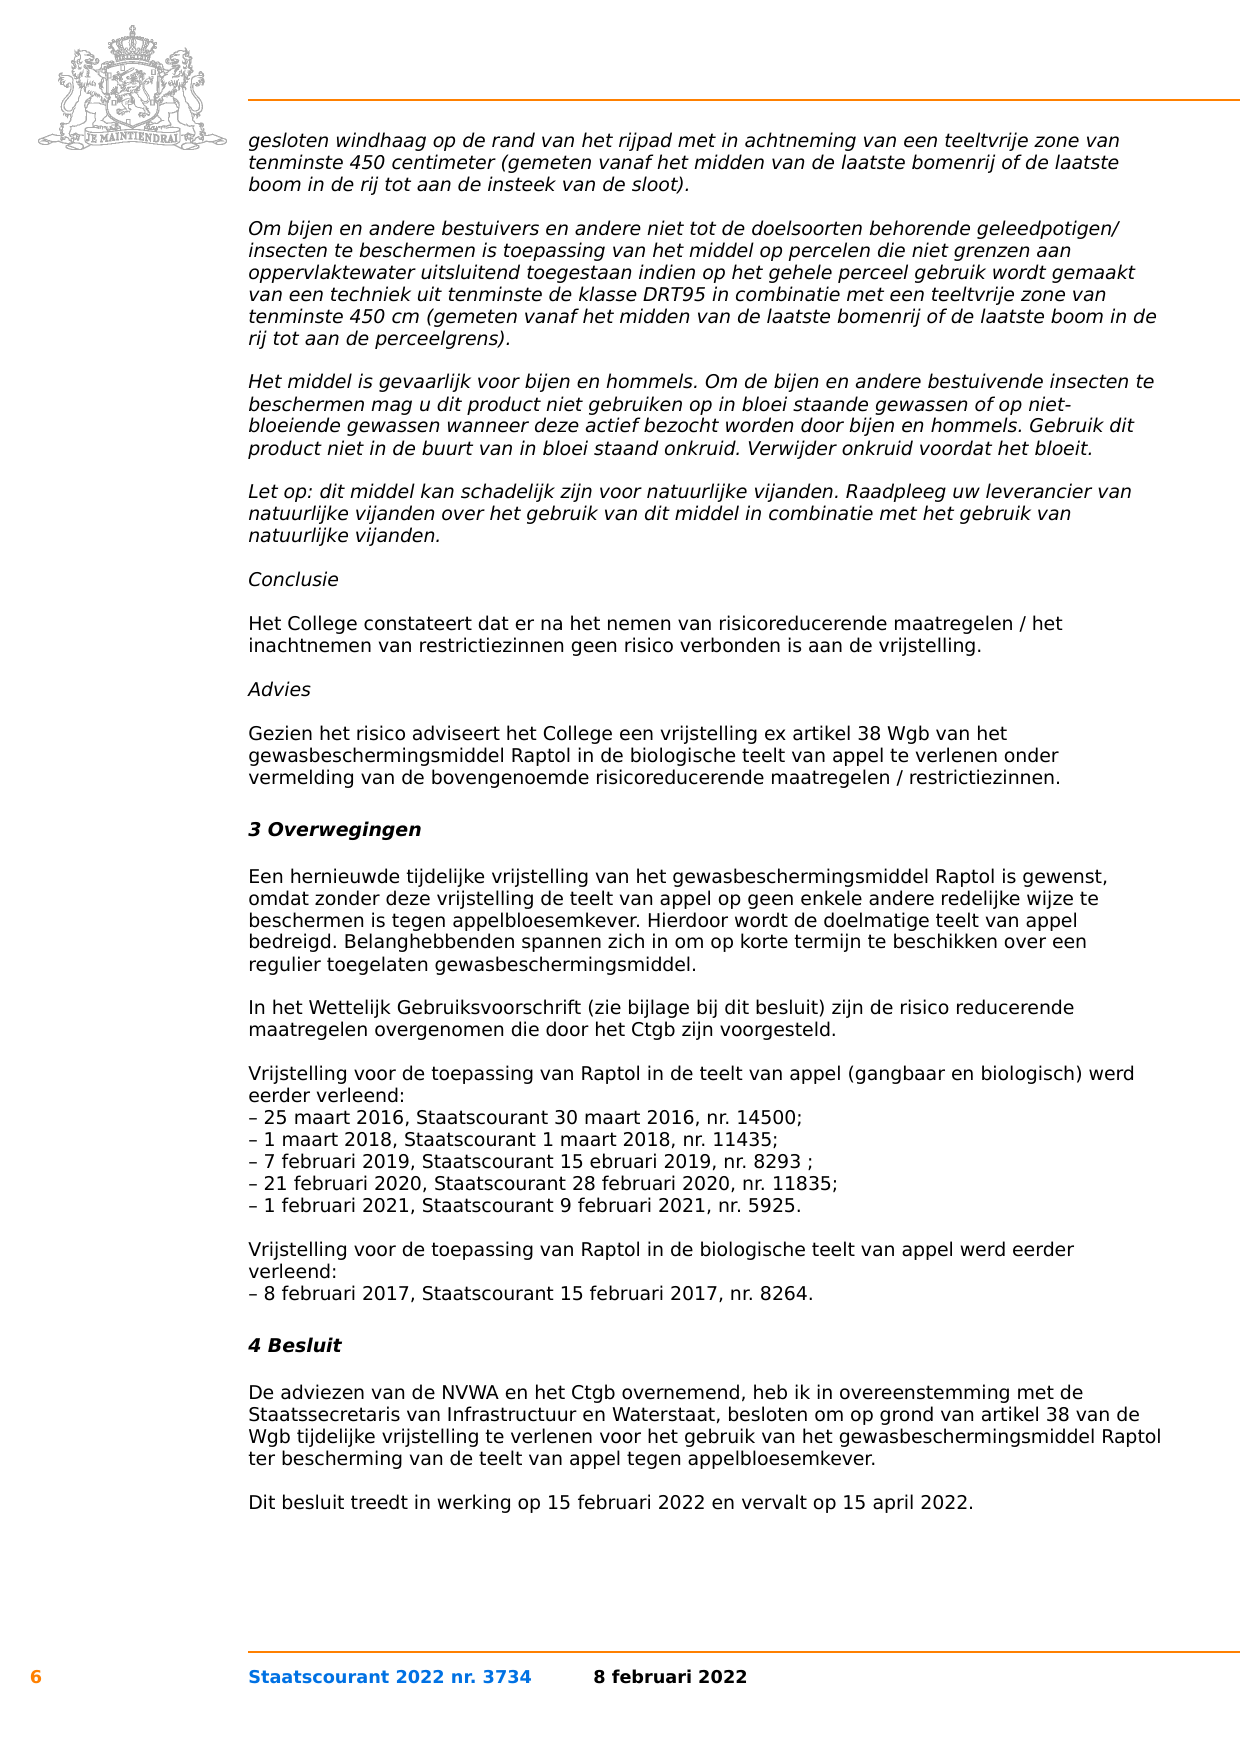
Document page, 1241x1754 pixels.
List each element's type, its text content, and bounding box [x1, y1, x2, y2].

text Het middel is gevaarlijk voor bijen en hommels. Om de bijen en andere bestuivende insecten te beschermen mag u dit product niet gebruiken op in bloei staande gewassen of op niet-bloeiende gewassen wanneer deze actief bezocht worden door bijen en hommels. Gebruik dit product niet in de buurt van in bloei staand onkruid. Verwijder onkruid voordat het bloeit. [248, 371, 1163, 459]
text Vrijstelling voor de toepassing van Raptol in de teelt van appel (gangbaar en biologisch) werd eerder verleend: [248, 1063, 1163, 1107]
text – 25 maart 2016, Staatscourant 30 maart 2016, nr. 14500; [248, 1107, 1163, 1129]
text Let op: dit middel kan schadelijk zijn voor natuurlijke vijanden. Raadpleeg uw leverancier van natuurlijke vijanden over het gebruik van dit middel in combinatie met het gebruik van natuurlijke vijanden. [248, 481, 1163, 547]
text In het Wettelijk Gebruiksvoorschrift (zie bijlage bij dit besluit) zijn de risico reducerende maatregelen overgenomen die door het Ctgb zijn voorgesteld. [248, 997, 1163, 1041]
subtitle Conclusie [248, 569, 1163, 591]
subtitle 3 Overwegingen [248, 818, 1163, 841]
text Een hernieuwde tijdelijke vrijstelling van het gewasbeschermingsmiddel Raptol is gewenst, omdat zonder deze vrijstelling de teelt van appel op geen enkele andere redelijke wijze te beschermen is tegen appelbloesemkever. Hierdoor wordt de doelmatige teelt van appel bedreigd. Belanghebbenden spannen zich in om op korte termijn te beschikken over een regulier toegelaten gewasbeschermingsmiddel. [248, 866, 1163, 975]
text Om bijen en andere bestuivers en andere niet tot de doelsoorten behorende geleedpotigen/ insecten te beschermen is toepassing van het middel op percelen die niet grenzen aan oppervlaktewater uitsluitend toegestaan indien op het gehele perceel gebruik wordt gemaakt van een techniek uit tenminste de klasse DRT95 in combinatie met een teeltvrije zone van tenminste 450 cm (gemeten vanaf het midden van de laatste bomenrij of de laatste boom in de rij tot aan de perceelgrens). [248, 218, 1163, 349]
text Gezien het risico adviseert het College een vrijstelling ex artikel 38 Wgb van het gewasbeschermingsmiddel Raptol in de biologische teelt van appel te verlenen onder vermelding van de bovengenoemde risicoreducerende maatregelen / restrictiezinnen. [248, 723, 1163, 788]
text – 1 februari 2021, Staatscourant 9 februari 2021, nr. 5925. [248, 1195, 1163, 1217]
text – 8 februari 2017, Staatscourant 15 februari 2017, nr. 8264. [248, 1283, 1163, 1305]
subtitle 4 Besluit [248, 1335, 1163, 1357]
picture [38, 25, 227, 150]
text – 21 februari 2020, Staatscourant 28 februari 2020, nr. 11835; [248, 1173, 1163, 1195]
text De adviezen van de NVWA en het Ctgb overnemend, heb ik in overeenstemming met de Staatssecretaris van Infrastructuur en Waterstaat, besloten om op grond van artikel 38 van de Wgb tijdelijke vrijstelling te verlenen voor het gebruik van het gewasbeschermingsmiddel Raptol ter bescherming van de teelt van appel tegen appelbloesemkever. [248, 1382, 1163, 1470]
text – 1 maart 2018, Staatscourant 1 maart 2018, nr. 11435; [248, 1129, 1163, 1151]
text Het College constateert dat er na het nemen van risicoreducerende maatregelen / het inachtnemen van restrictiezinnen geen risico verbonden is aan de vrijstelling. [248, 613, 1163, 657]
text Vrijstelling voor de toepassing van Raptol in de biologische teelt van appel werd eerder verleend: [248, 1239, 1163, 1283]
text Dit besluit treedt in werking op 15 februari 2022 en vervalt op 15 april 2022. [248, 1492, 1163, 1513]
subtitle Advies [248, 679, 1163, 701]
text – 7 februari 2019, Staatscourant 15 ebruari 2019, nr. 8293 ; [248, 1151, 1163, 1173]
text gesloten windhaag op de rand van het rijpad met in achtneming van een teeltvrije zone van tenminste 450 centimeter (gemeten vanaf het midden van de laatste bomenrij of de laatste boom in de rij tot aan de insteek van de sloot). [248, 130, 1163, 196]
